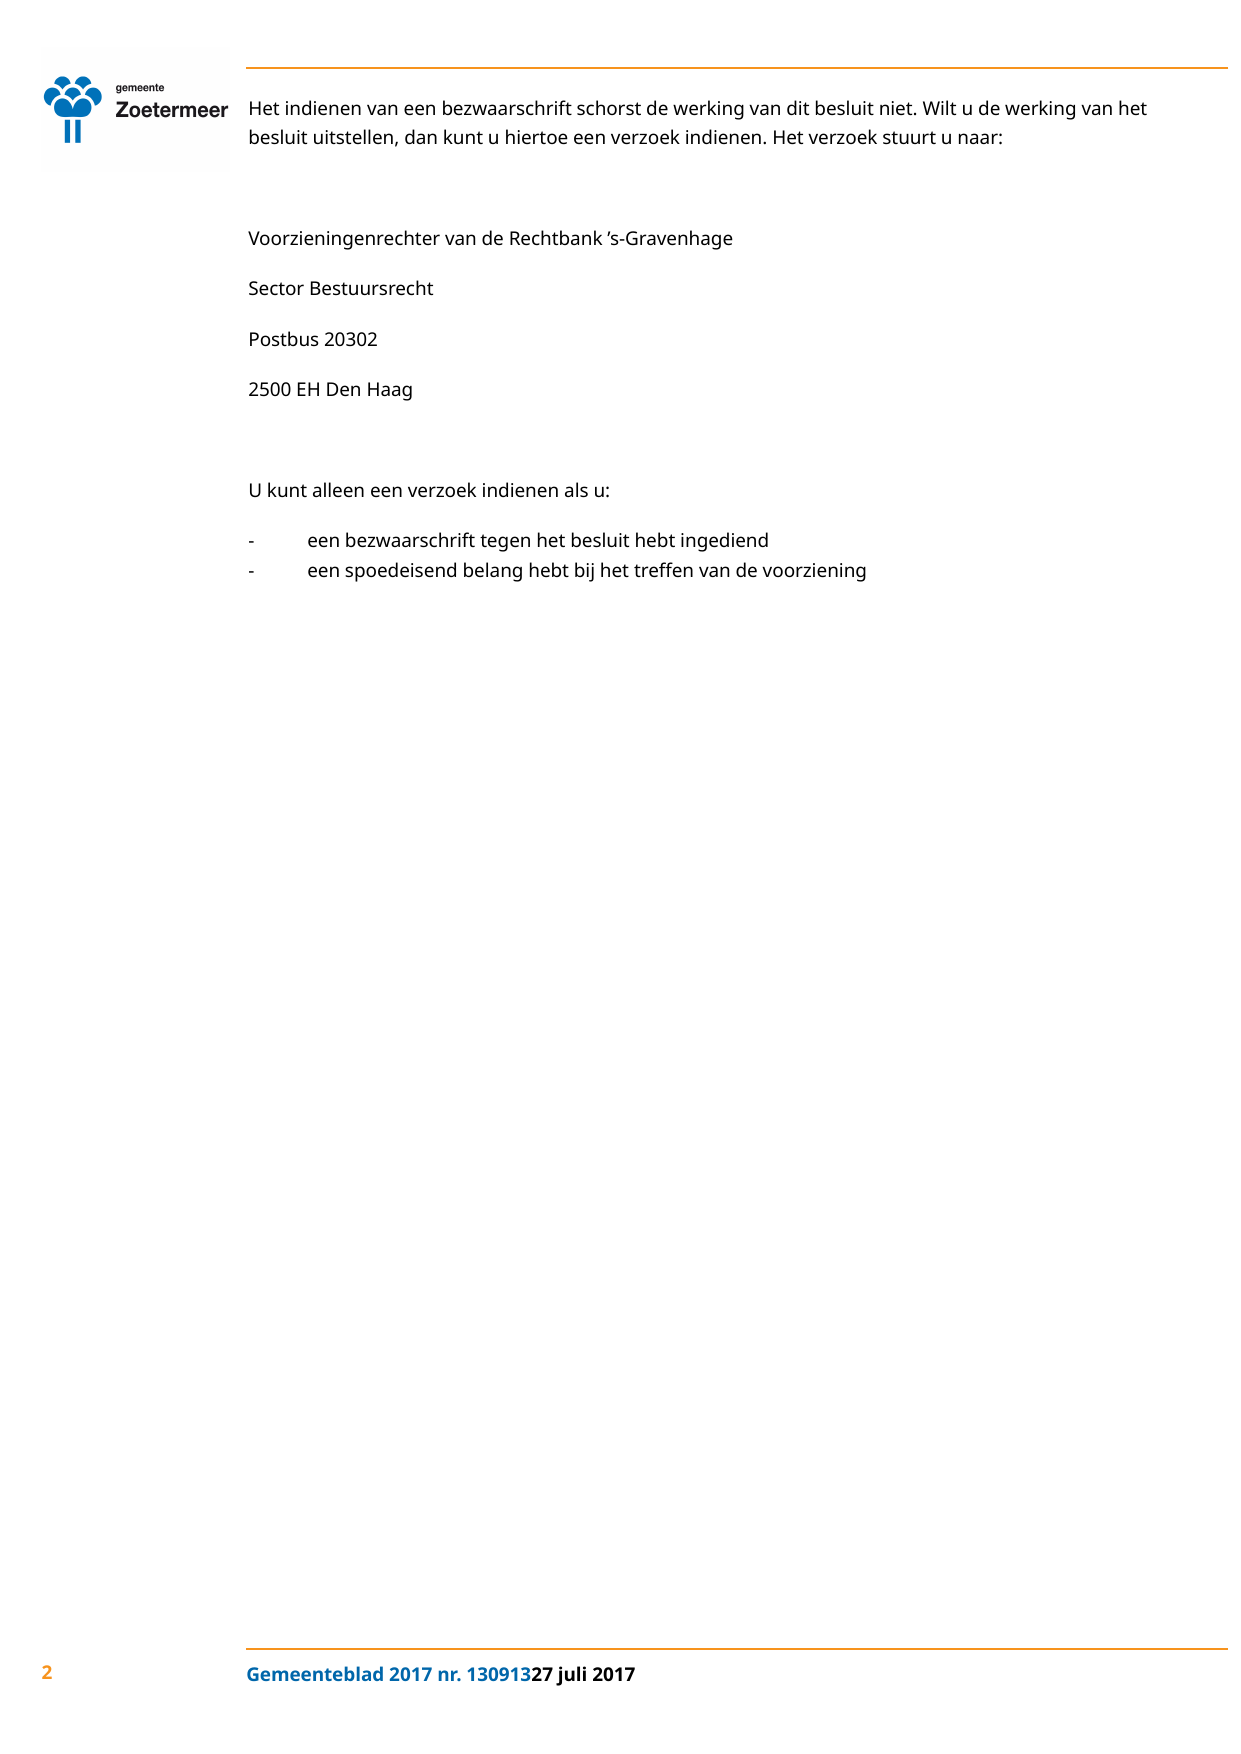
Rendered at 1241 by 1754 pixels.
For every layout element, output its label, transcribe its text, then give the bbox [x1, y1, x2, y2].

text Voorzieningenrechter van de Rechtbank ’s-Gravenhage [248, 225, 1152, 251]
text Postbus 20302 [248, 326, 1152, 352]
text Het indienen van een bezwaarschrift schorst de werking van dit besluit niet. Wilt u de werking van het besluit uitstellen, dan kunt u hiertoe een verzoek indienen. Het verzoek stuurt u naar: [248, 95, 1152, 150]
list een bezwaarschrift tegen het besluit hebt ingediend [248, 528, 1152, 553]
list een spoedeisend belang hebt bij het treffen van de voorziening [248, 557, 1152, 583]
picture [41, 47, 231, 172]
text Sector Bestuursrecht [248, 276, 1152, 301]
text 2500 EH Den Haag [248, 376, 1152, 402]
text U kunt alleen een verzoek indienen als u: [248, 477, 1152, 503]
